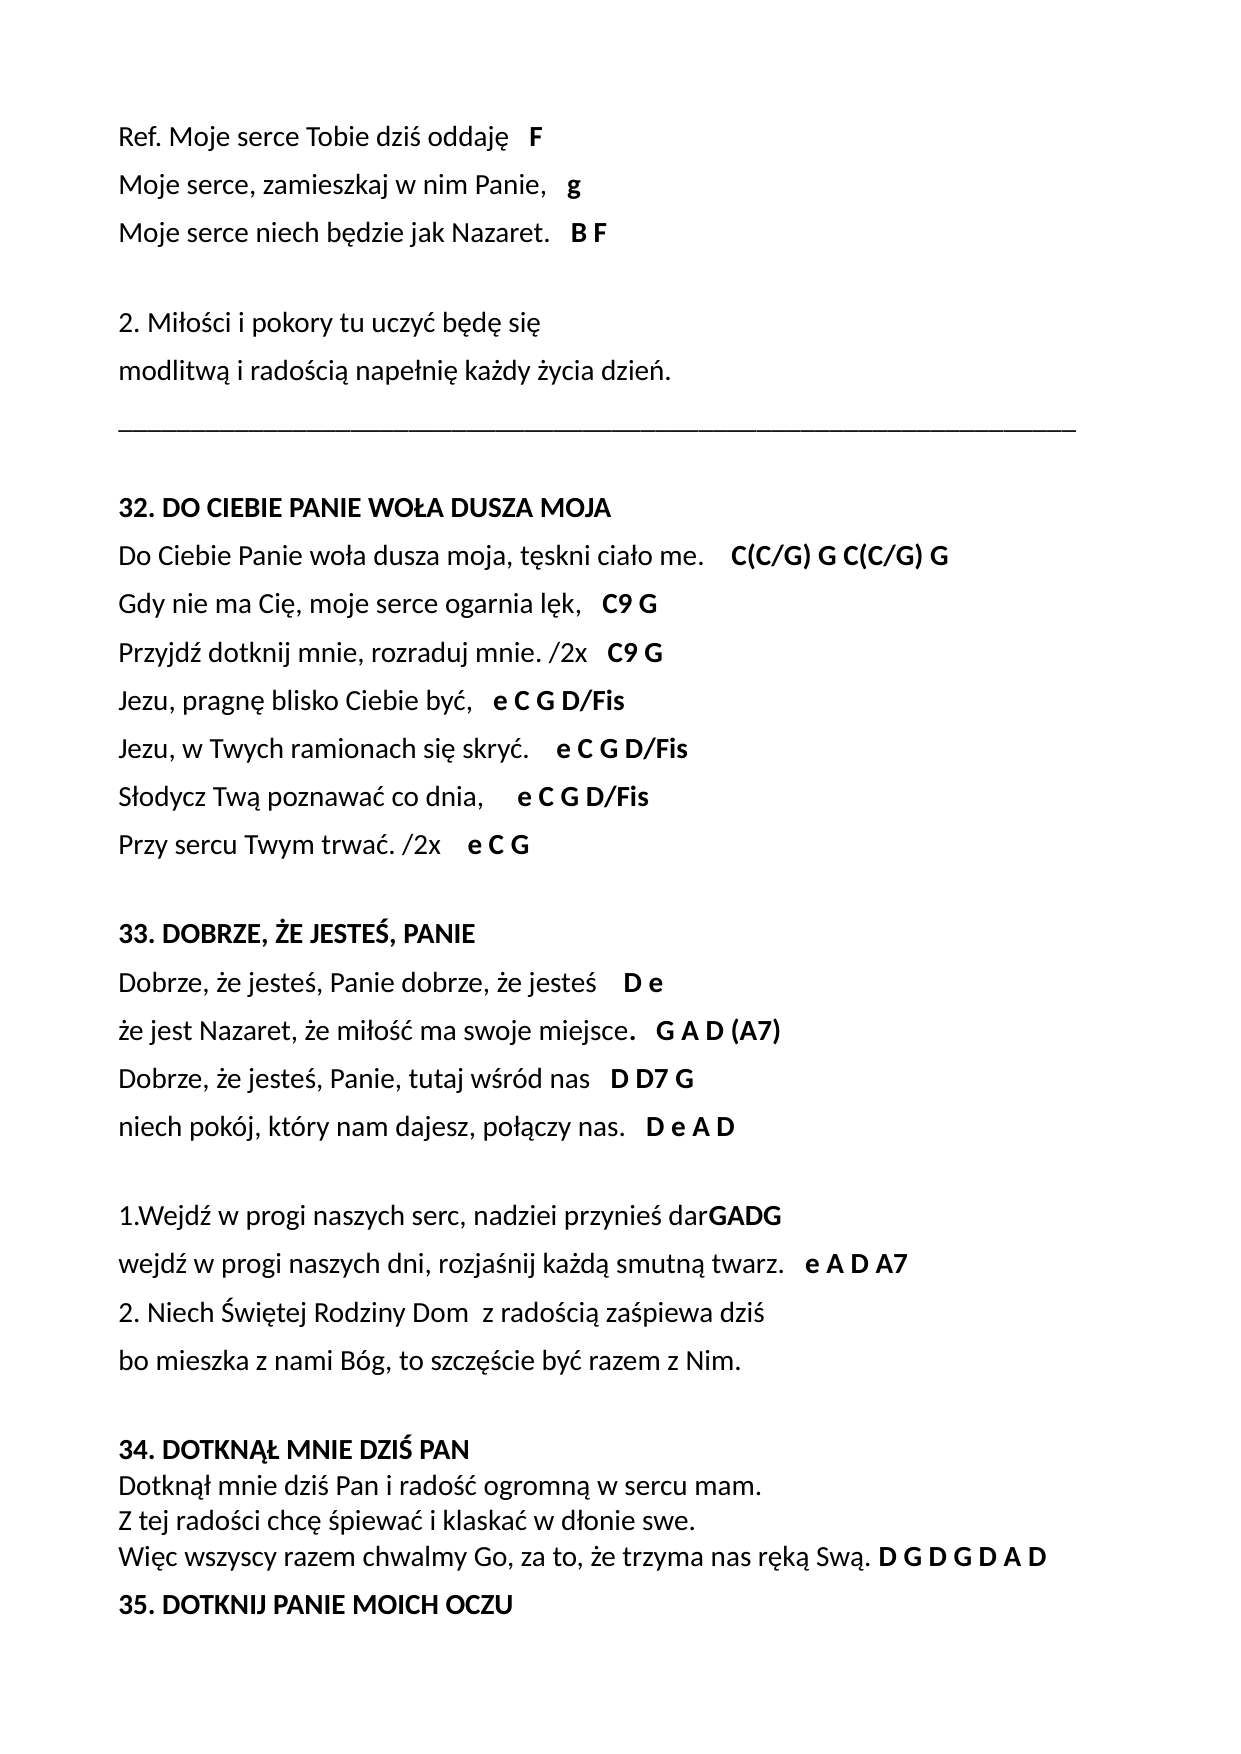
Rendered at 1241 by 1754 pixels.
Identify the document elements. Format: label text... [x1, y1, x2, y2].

text 2. Miłości i pokory tu uczyć będę się [118, 304, 1122, 339]
text że jest Nazaret, że miłość ma swoje miejsce. G A D (A7) [118, 1012, 1122, 1047]
text niech pokój, który nam dajesz, połączy nas. D e A D [118, 1108, 1122, 1144]
text 34. DOTKNĄŁ MNIE DZIŚ PAN Dotknął mnie dziś Pan i radość ogromną w sercu mam. Z tej radości chcę śpiewać i klaskać w dłonie swe. Więc wszyscy razem chwalmy Go, za to, że trzyma nas ręką Swą. D G D G D A D [118, 1431, 1122, 1574]
text Jezu, pragnę blisko Ciebie być, e C G D/Fis [118, 682, 1122, 717]
text 35. DOTKNIJ PANIE MOICH OCZU [118, 1586, 1122, 1622]
text wejdź w progi naszych dni, rozjaśnij każdą smutną twarz. e A D A7 [118, 1246, 1122, 1281]
text 2. Niech Świętej Rodziny Dom z radością zaśpiewa dziś [118, 1294, 1122, 1329]
text Moje serce, zamieszkaj w nim Panie, g [118, 166, 1122, 202]
text 1.Wejdź w progi naszych serc, nadziei przynieś darGADG [118, 1197, 1122, 1233]
text Moje serce niech będzie jak Nazaret. B F [118, 214, 1122, 250]
text Jezu, w Twych ramionach się skryć. e C G D/Fis [118, 730, 1122, 766]
text 33. DOBRZE, ŻE JESTEŚ, PANIE [118, 916, 1122, 951]
text modlitwą i radością napełnię każdy życia dzień. [118, 352, 1122, 387]
text bo mieszka z nami Bóg, to szczęście być razem z Nim. [118, 1342, 1122, 1377]
text Przyjdź dotknij mnie, rozraduj mnie. /2x C9 G [118, 634, 1122, 669]
text __________________________________________________________________ [118, 400, 1122, 436]
text Ref. Moje serce Tobie dziś oddaję F [118, 118, 1122, 154]
text Dobrze, że jesteś, Panie, tutaj wśród nas D D7 G [118, 1060, 1122, 1096]
text Słodycz Twą poznawać co dnia, e C G D/Fis [118, 778, 1122, 814]
text Dobrze, że jesteś, Panie dobrze, że jesteś D e [118, 964, 1122, 999]
text Do Ciebie Panie woła dusza moja, tęskni ciało me. C(C/G) G C(C/G) G [118, 537, 1122, 573]
text Przy sercu Twym trwać. /2x e C G [118, 826, 1122, 862]
text Gdy nie ma Cię, moje serce ogarnia lęk, C9 G [118, 586, 1122, 621]
text 32. DO CIEBIE PANIE WOŁA DUSZA MOJA [118, 489, 1122, 525]
